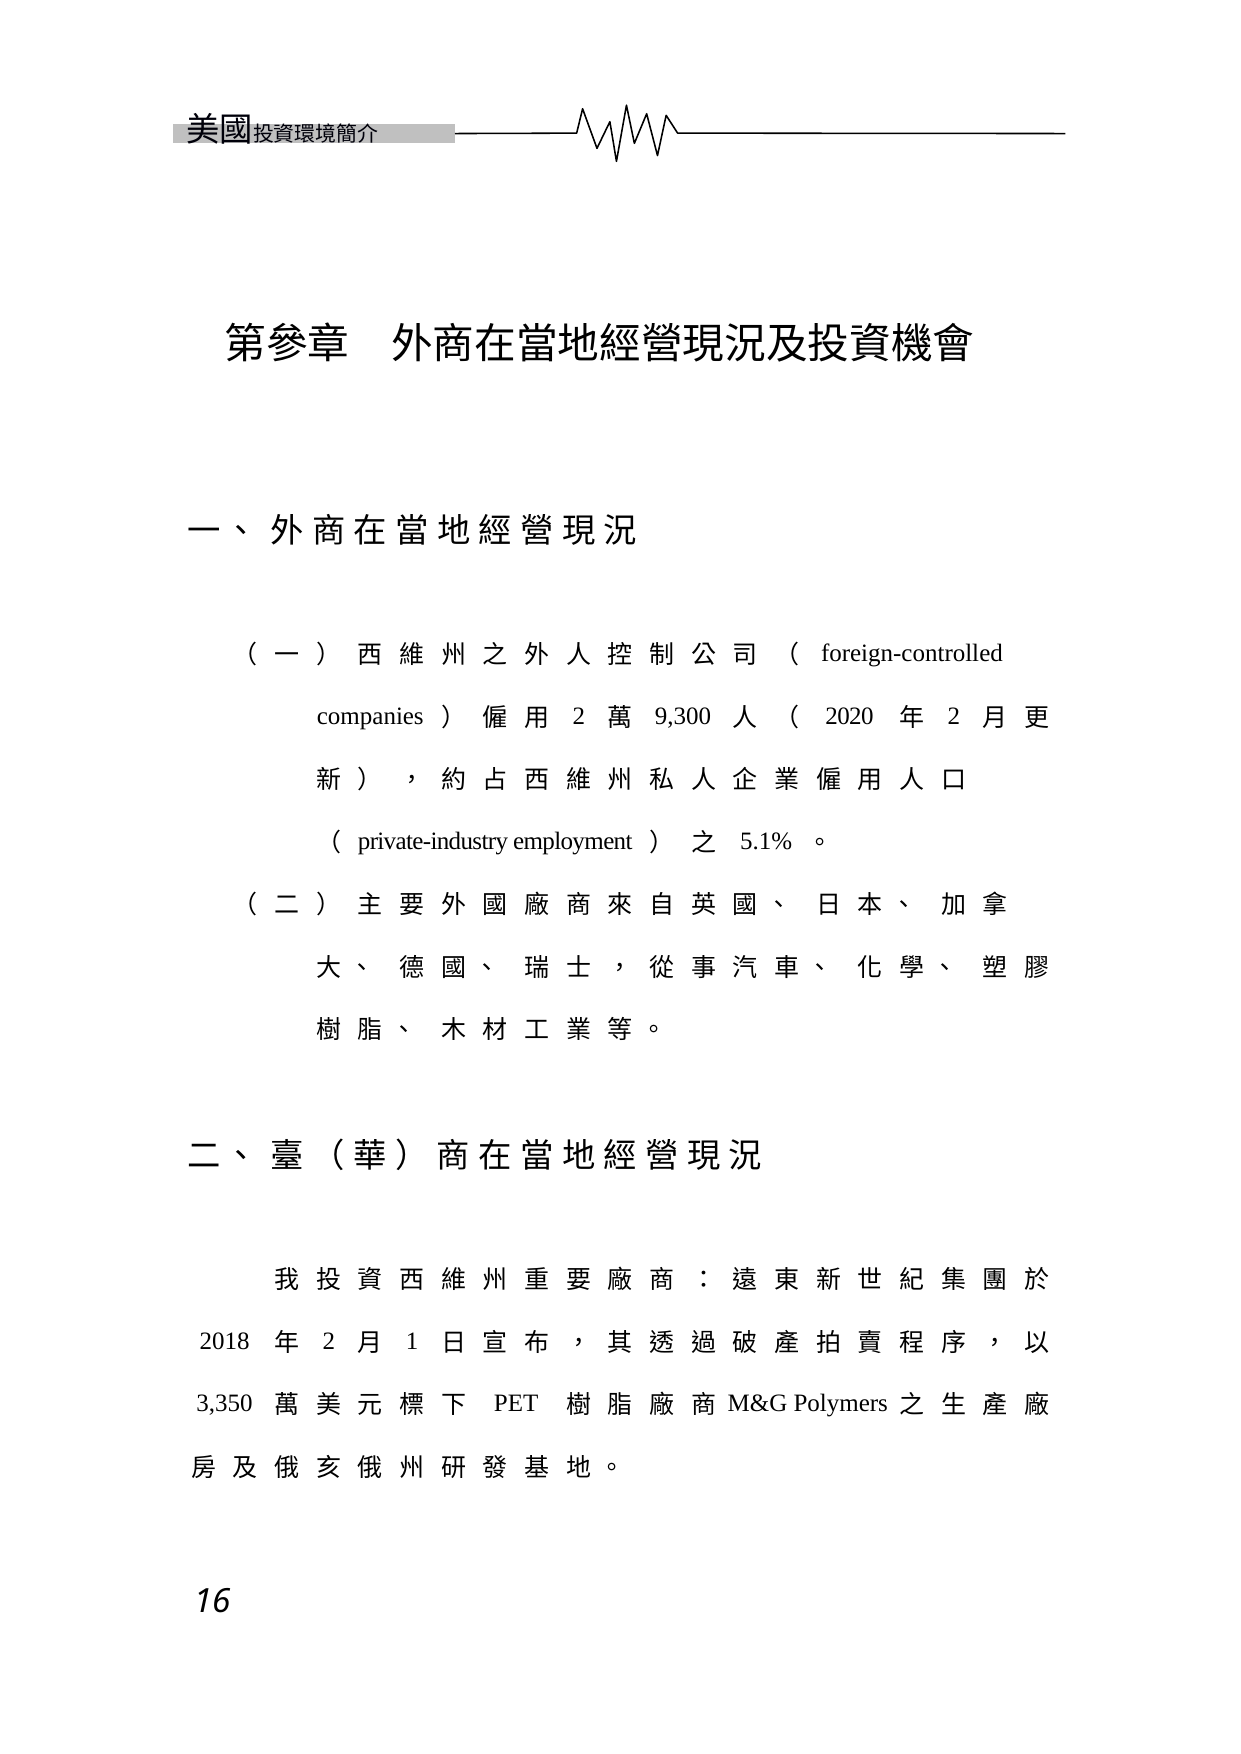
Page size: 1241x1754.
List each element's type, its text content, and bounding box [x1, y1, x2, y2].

text 第參章 外商在當地經營現況及投資機會 [183, 299, 1058, 361]
text （二）主要外國廠商來自英國、日本、加拿大、德國、瑞士，從事汽車、化學、塑膠樹脂、木材工業等。 [207, 861, 1058, 1049]
text 二、臺（華）商在當地經營現況 [183, 1111, 1058, 1174]
text （一）西維州之外人控制公司（foreign-controlled companies）僱用2萬9,300人（2020年2月更新），約占西維州私人企業僱用人口（private-industry employment）之5.1%。 [207, 611, 1058, 861]
text 一、外商在當地經營現況 [183, 486, 1058, 549]
text 我投資西維州重要廠商：遠東新世紀集團於2018年2月1日宣布，其透過破產拍賣程序，以3,350萬美元標下PET樹脂廠商M&G Polymers之生產廠房及俄亥俄州研發基地。 [183, 1236, 1058, 1486]
